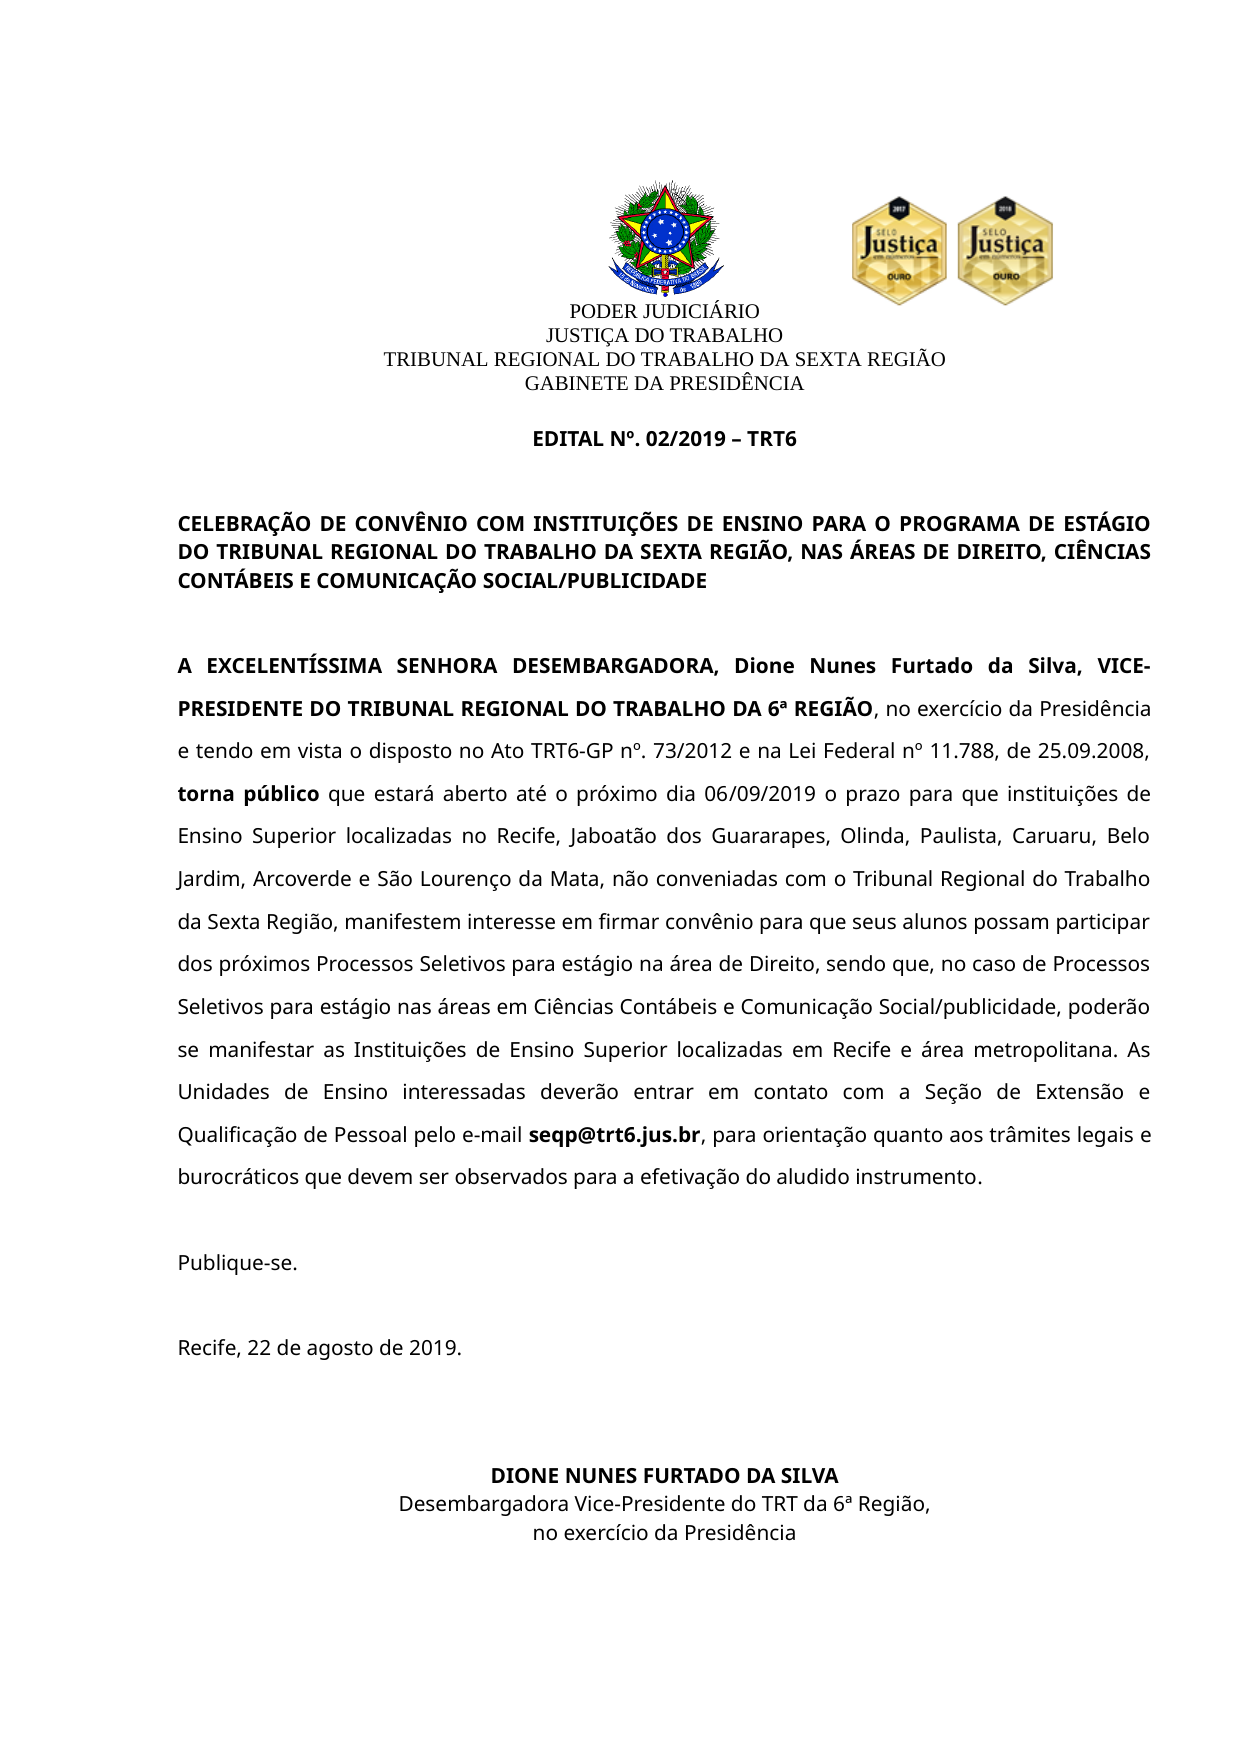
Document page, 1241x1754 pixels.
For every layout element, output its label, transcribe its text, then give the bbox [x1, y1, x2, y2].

text no exercício da Presidência [177, 1518, 1152, 1546]
text JUSTIÇA DO TRABALHO [177, 323, 1152, 347]
text TRIBUNAL REGIONAL DO TRABALHO DA SEXTA REGIÃO [177, 347, 1152, 371]
text A EXCELENTÍSSIMA SENHORA DESEMBARGADORA, Dione Nunes Furtado da Silva, VICE-PRESIDENTE DO TRIBUNAL REGIONAL DO TRABALHO DA 6ª REGIÃO, no exercício da Presidência e tendo em vista o disposto no Ato TRT6-GP nº. 73/2012 e na Lei Federal nº 11.788, de 25.09.2008, torna público que estará aberto até o próximo dia 06/09/2019 o prazo para que instituições de Ensino Superior localizadas no Recife, Jaboatão dos Guararapes, Olinda, Paulista, Caruaru, Belo Jardim, Arcoverde e São Lourenço da Mata, não conveniadas com o Tribunal Regional do Trabalho da Sexta Região, manifestem interesse em firmar convênio para que seus alunos possam participar dos próximos Processos Seletivos para estágio na área de Direito, sendo que, no caso de Processos Seletivos para estágio nas áreas em Ciências Contábeis e Comunicação Social/publicidade, poderão se manifestar as Instituições de Ensino Superior localizadas em Recife e área metropolitana. As Unidades de Ensino interessadas deverão entrar em contato com a Seção de Extensão e Qualificação de Pessoal pelo e-mail seqp@trt6.jus.br, para orientação quanto aos trâmites legais e burocráticos que devem ser observados para a efetivação do aludido instrumento. [177, 651, 1152, 1191]
text Recife, 22 de agosto de 2019. [177, 1333, 1152, 1361]
text CELEBRAÇÃO DE CONVÊNIO COM INSTITUIÇÕES DE ENSINO PARA O PROGRAMA DE ESTÁGIO DO TRIBUNAL REGIONAL DO TRABALHO DA SEXTA REGIÃO, NAS ÁREAS DE DIREITO, CIÊNCIAS CONTÁBEIS E COMUNICAÇÃO SOCIAL/PUBLICIDADE [177, 509, 1152, 594]
text EDITAL Nº. 02/2019 – TRT6 [177, 424, 1152, 452]
picture [852, 194, 1070, 314]
text PODER JUDICIÁRIO [177, 299, 1152, 323]
text GABINETE DA PRESIDÊNCIA [177, 371, 1152, 395]
picture [602, 177, 727, 299]
text Publique-se. [177, 1248, 1152, 1276]
text DIONE NUNES FURTADO DA SILVA [177, 1461, 1152, 1489]
text Desembargadora Vice-Presidente do TRT da 6ª Região, [177, 1489, 1152, 1518]
